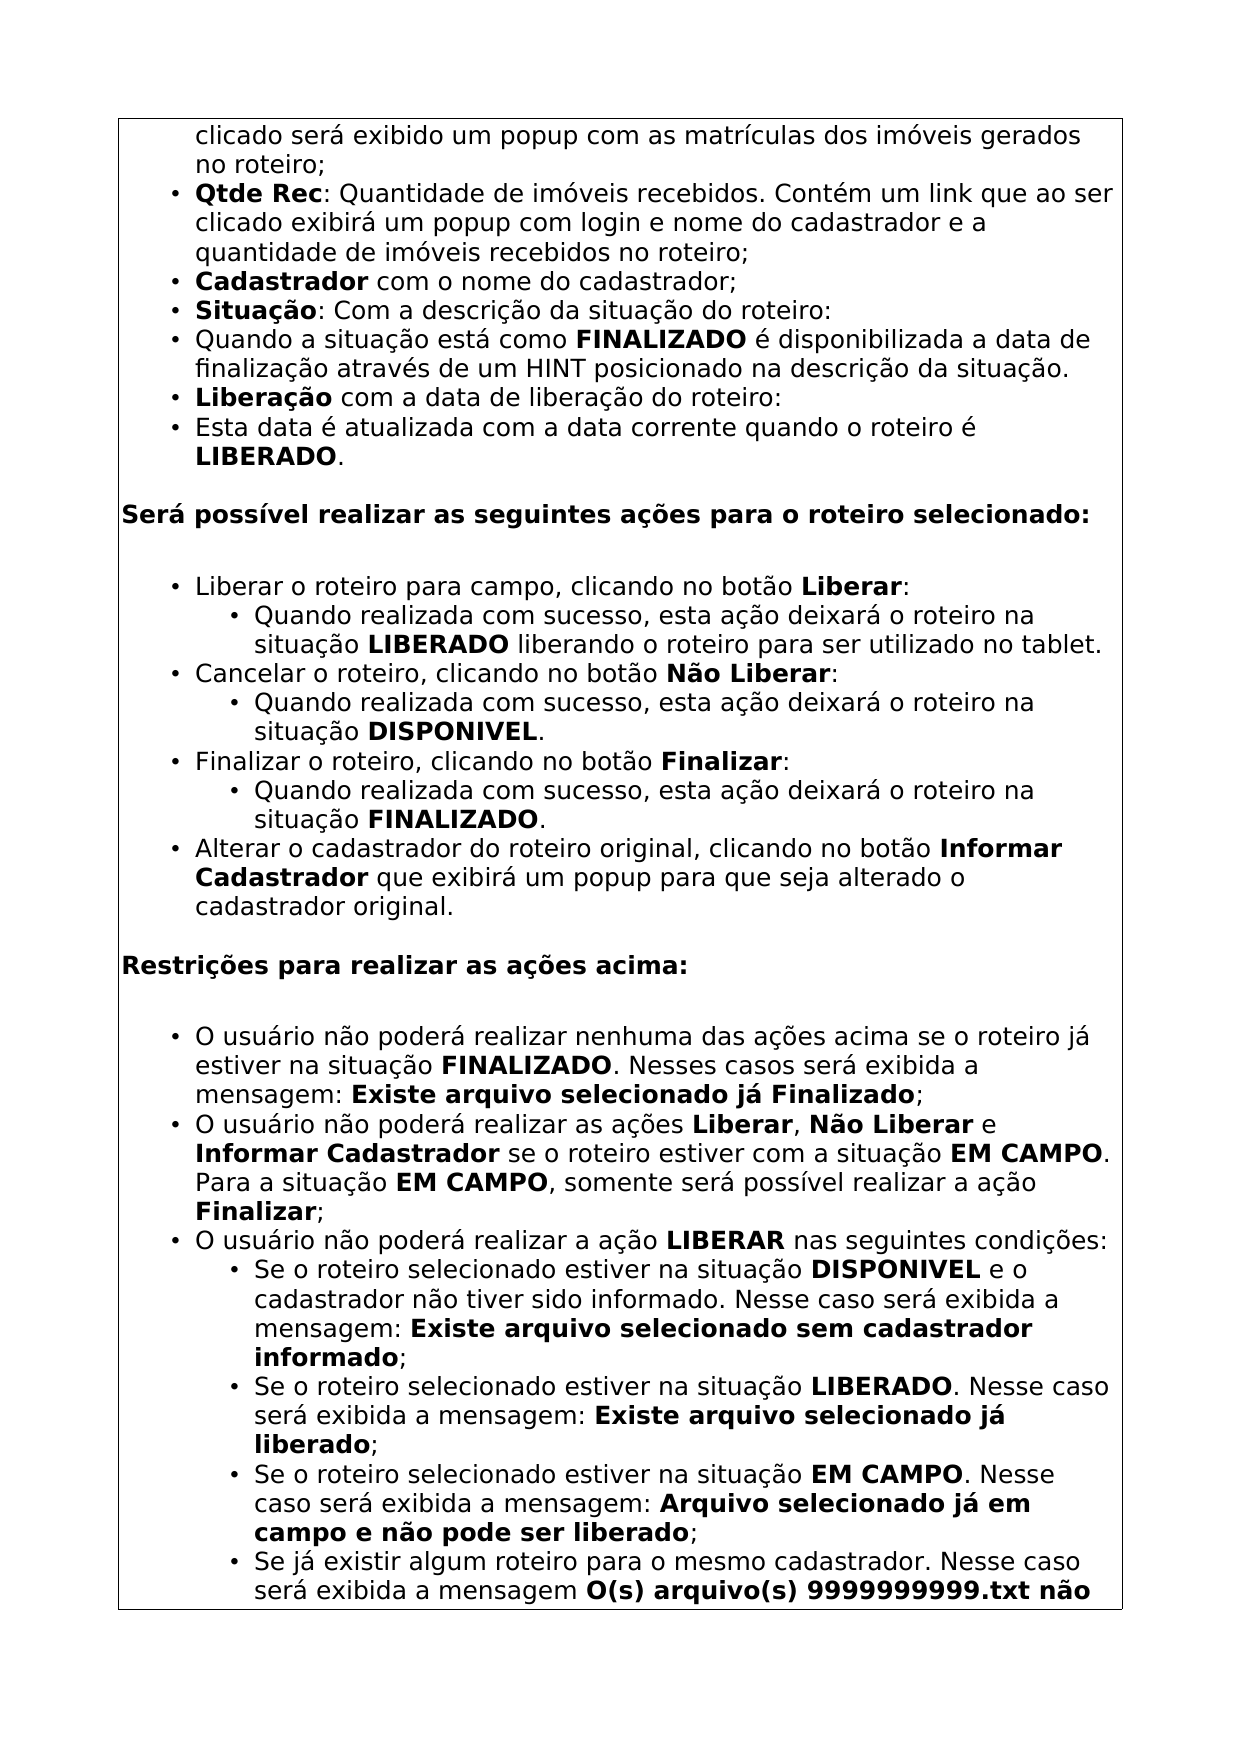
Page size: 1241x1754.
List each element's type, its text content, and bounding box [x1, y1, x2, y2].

table_header clicado será exibido um popup com as matrículas dos imóveis gerados no roteiro; Qtde Rec: Quantidade de imóveis recebidos. Contém um link que ao ser clicado exibirá um popup com login e nome do cadastrador e a quantidade de imóveis recebidos no roteiro; Cadastrador com o nome do cadastrador; Situação: Com a descrição da situação do roteiro: Quando a situação está como FINALIZADO é disponibilizada a data de finalização através de um HINT posicionado na descrição da situação. Liberação com a data de liberação do roteiro: Esta data é atualizada com a data corrente quando o roteiro é LIBERADO. Será possível realizar as seguintes ações para o roteiro selecionado: Liberar o roteiro para campo, clicando no botão Liberar: Quando realizada com sucesso, esta ação deixará o roteiro na situação LIBERADO liberando o roteiro para ser utilizado no tablet. Cancelar o roteiro, clicando no botão Não Liberar: Quando realizada com sucesso, esta ação deixará o roteiro na situação DISPONIVEL. Finalizar o roteiro, clicando no botão Finalizar: Quando realizada com sucesso, esta ação deixará o roteiro na situação FINALIZADO. Alterar o cadastrador do roteiro original, clicando no botão Informar Cadastrador que exibirá um popup para que seja alterado o cadastrador original. Restrições para realizar as ações acima: O usuário não poderá realizar nenhuma das ações acima se o roteiro já estiver na situação FINALIZADO. Nesses casos será exibida a mensagem: Existe arquivo selecionado já Finalizado; O usuário não poderá realizar as ações Liberar, Não Liberar e Informar Cadastrador se o roteiro estiver com a situação EM CAMPO. Para a situação EM CAMPO, somente será possível realizar a ação Finalizar; O usuário não poderá realizar a ação LIBERAR nas seguintes condições: Se o roteiro selecionado estiver na situação DISPONIVEL e o cadastrador não tiver sido informado. Nesse caso será exibida a mensagem: Existe arquivo selecionado sem cadastrador informado; Se o roteiro selecionado estiver na situação LIBERADO. Nesse caso será exibida a mensagem: Existe arquivo selecionado já liberado; Se o roteiro selecionado estiver na situação EM CAMPO. Nesse caso será exibida a mensagem: Arquivo selecionado já em campo e não pode ser liberado; Se já existir algum roteiro para o mesmo cadastrador. Nesse caso será exibida a mensagem O(s) arquivo(s) 9999999999.txt não [119, 119, 1122, 1609]
